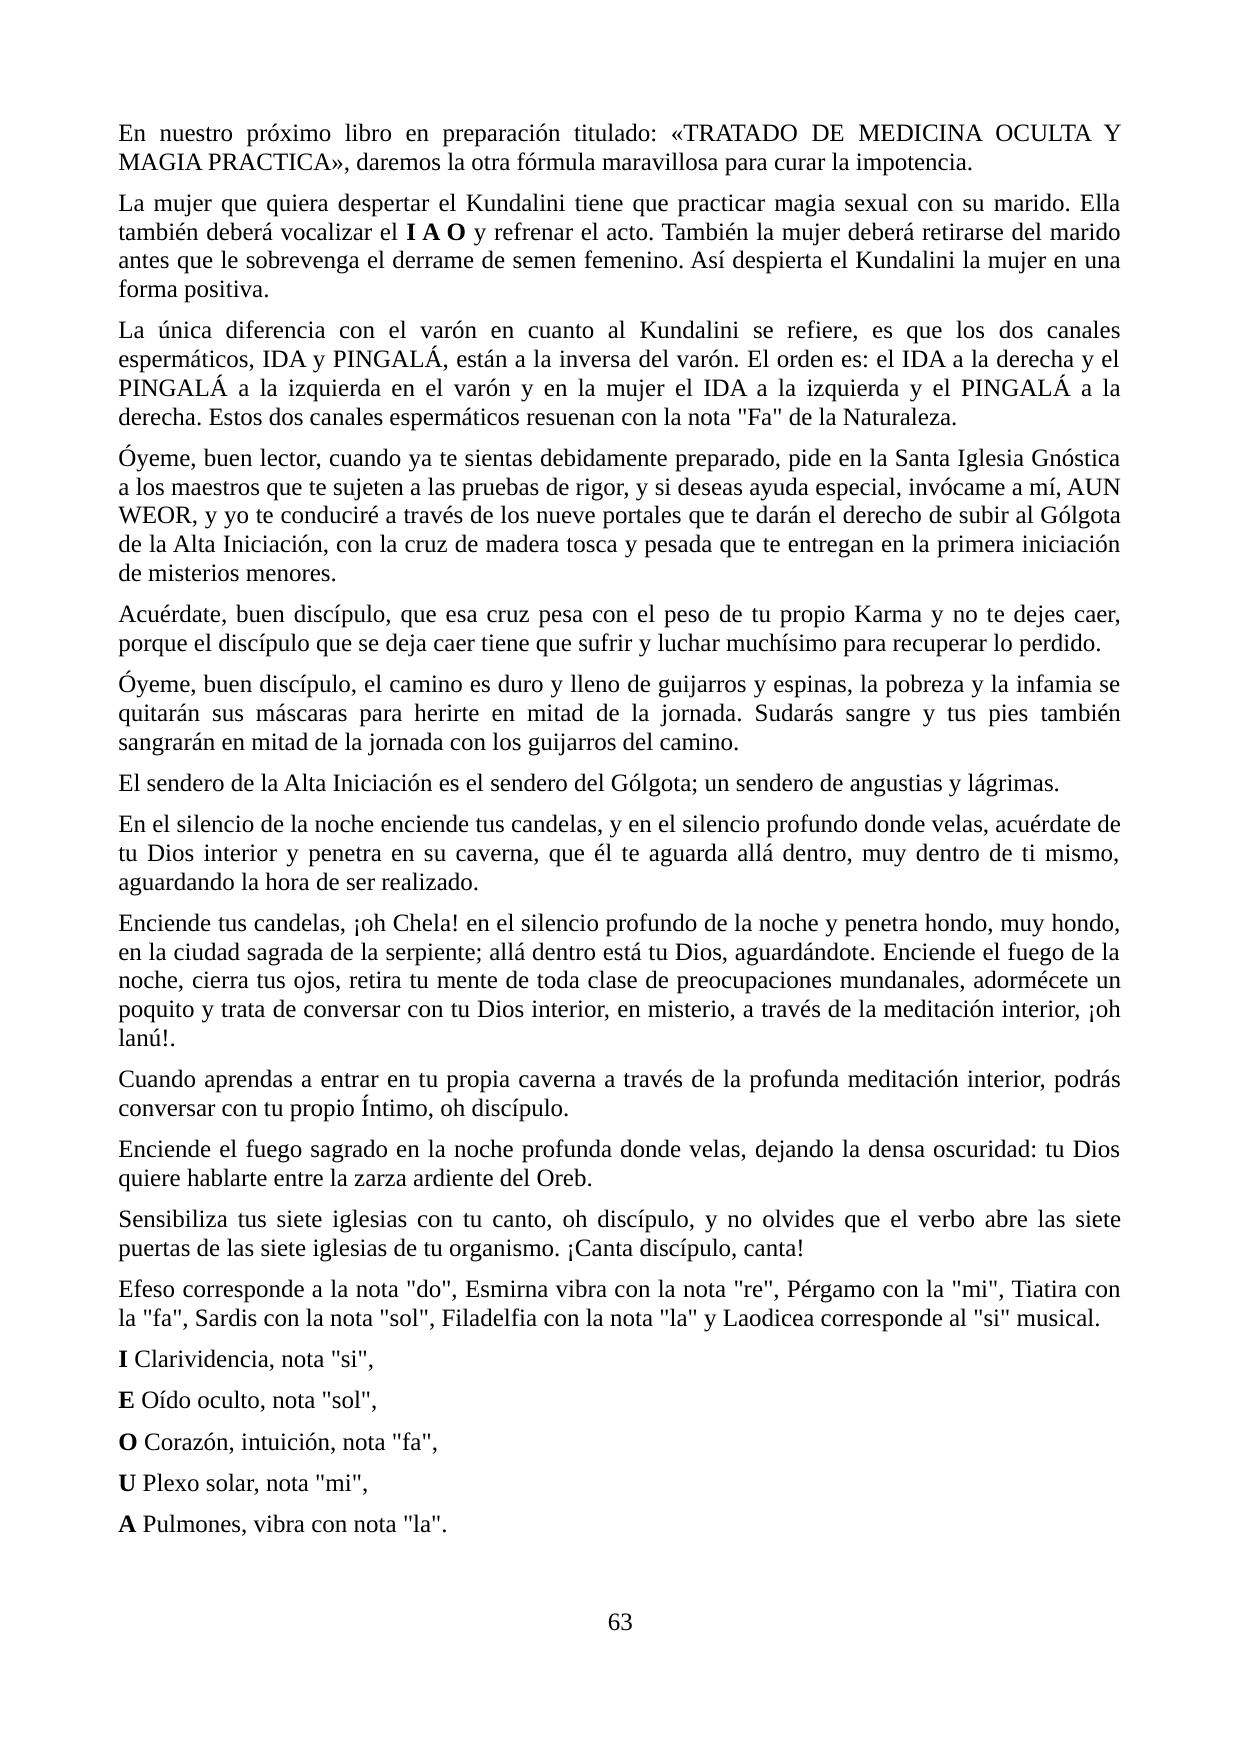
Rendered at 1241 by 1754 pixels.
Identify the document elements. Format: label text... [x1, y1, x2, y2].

text En nuestro próximo libro en preparación titulado: «TRATADO DE MEDICINA OCULTA Y MAGIA PRACTICA», daremos la otra fórmula maravillosa para curar la impotencia. [118, 118, 1122, 176]
text O Corazón, intuición, nota "fa", [118, 1427, 1122, 1456]
text U Plexo solar, nota "mi", [118, 1468, 1122, 1497]
text Cuando aprendas a entrar en tu propia caverna a través de la profunda meditación interior, podrás conversar con tu propio Íntimo, oh discípulo. [118, 1064, 1122, 1122]
text Óyeme, buen lector, cuando ya te sientas debidamente preparado, pide en la Santa Iglesia Gnóstica a los maestros que te sujeten a las pruebas de rigor, y si deseas ayuda especial, invócame a mí, AUN WEOR, y yo te conduciré a través de los nueve portales que te darán el derecho de subir al Gólgota de la Alta Iniciación, con la cruz de madera tosca y pesada que te entregan en la primera iniciación de misterios menores. [118, 443, 1122, 587]
text Enciende tus candelas, ¡oh Chela! en el silencio profundo de la noche y penetra hondo, muy hondo, en la ciudad sagrada de la serpiente; allá dentro está tu Dios, aguardándote. Enciende el fuego de la noche, cierra tus ojos, retira tu mente de toda clase de preocupaciones mundanales, adormécete un poquito y trata de conversar con tu Dios interior, en misterio, a través de la meditación interior, ¡oh lanú!. [118, 908, 1122, 1052]
text En el silencio de la noche enciende tus candelas, y en el silencio profundo donde velas, acuérdate de tu Dios interior y penetra en su caverna, que él te aguarda allá dentro, muy dentro de ti mismo, aguardando la hora de ser realizado. [118, 809, 1122, 896]
text A Pulmones, vibra con nota "la". [118, 1509, 1122, 1538]
text El sendero de la Alta Iniciación es el sendero del Gólgota; un sendero de angustias y lágrimas. [118, 768, 1122, 797]
text La mujer que quiera despertar el Kundalini tiene que practicar magia sexual con su marido. Ella también deberá vocalizar el I A O y refrenar el acto. También la mujer deberá retirarse del marido antes que le sobrevenga el derrame de semen femenino. Así despierta el Kundalini la mujer en una forma positiva. [118, 188, 1122, 303]
text E Oído oculto, nota "sol", [118, 1386, 1122, 1414]
text Efeso corresponde a la nota "do", Esmirna vibra con la nota "re", Pérgamo con la "mi", Tiatira con la "fa", Sardis con la nota "sol", Filadelfia con la nota "la" y Laodicea corresponde al "si" musical. [118, 1274, 1122, 1332]
text Acuérdate, buen discípulo, que esa cruz pesa con el peso de tu propio Karma y no te dejes caer, porque el discípulo que se deja caer tiene que sufrir y luchar muchísimo para recuperar lo perdido. [118, 599, 1122, 657]
text Enciende el fuego sagrado en la noche profunda donde velas, dejando la densa oscuridad: tu Dios quiere hablarte entre la zarza ardiente del Oreb. [118, 1134, 1122, 1192]
text Óyeme, buen discípulo, el camino es duro y lleno de guijarros y espinas, la pobreza y la infamia se quitarán sus máscaras para herirte en mitad de la jornada. Sudarás sangre y tus pies también sangrarán en mitad de la jornada con los guijarros del camino. [118, 669, 1122, 756]
text Sensibiliza tus siete iglesias con tu canto, oh discípulo, y no olvides que el verbo abre las siete puertas de las siete iglesias de tu organismo. ¡Canta discípulo, canta! [118, 1204, 1122, 1262]
text I Clarividencia, nota "si", [118, 1344, 1122, 1373]
text La única diferencia con el varón en cuanto al Kundalini se refiere, es que los dos canales espermáticos, IDA y PINGALÁ, están a la inversa del varón. El orden es: el IDA a la derecha y el PINGALÁ a la izquierda en el varón y en la mujer el IDA a la izquierda y el PINGALÁ a la derecha. Estos dos canales espermáticos resuenan con la nota "Fa" de la Naturaleza. [118, 316, 1122, 431]
